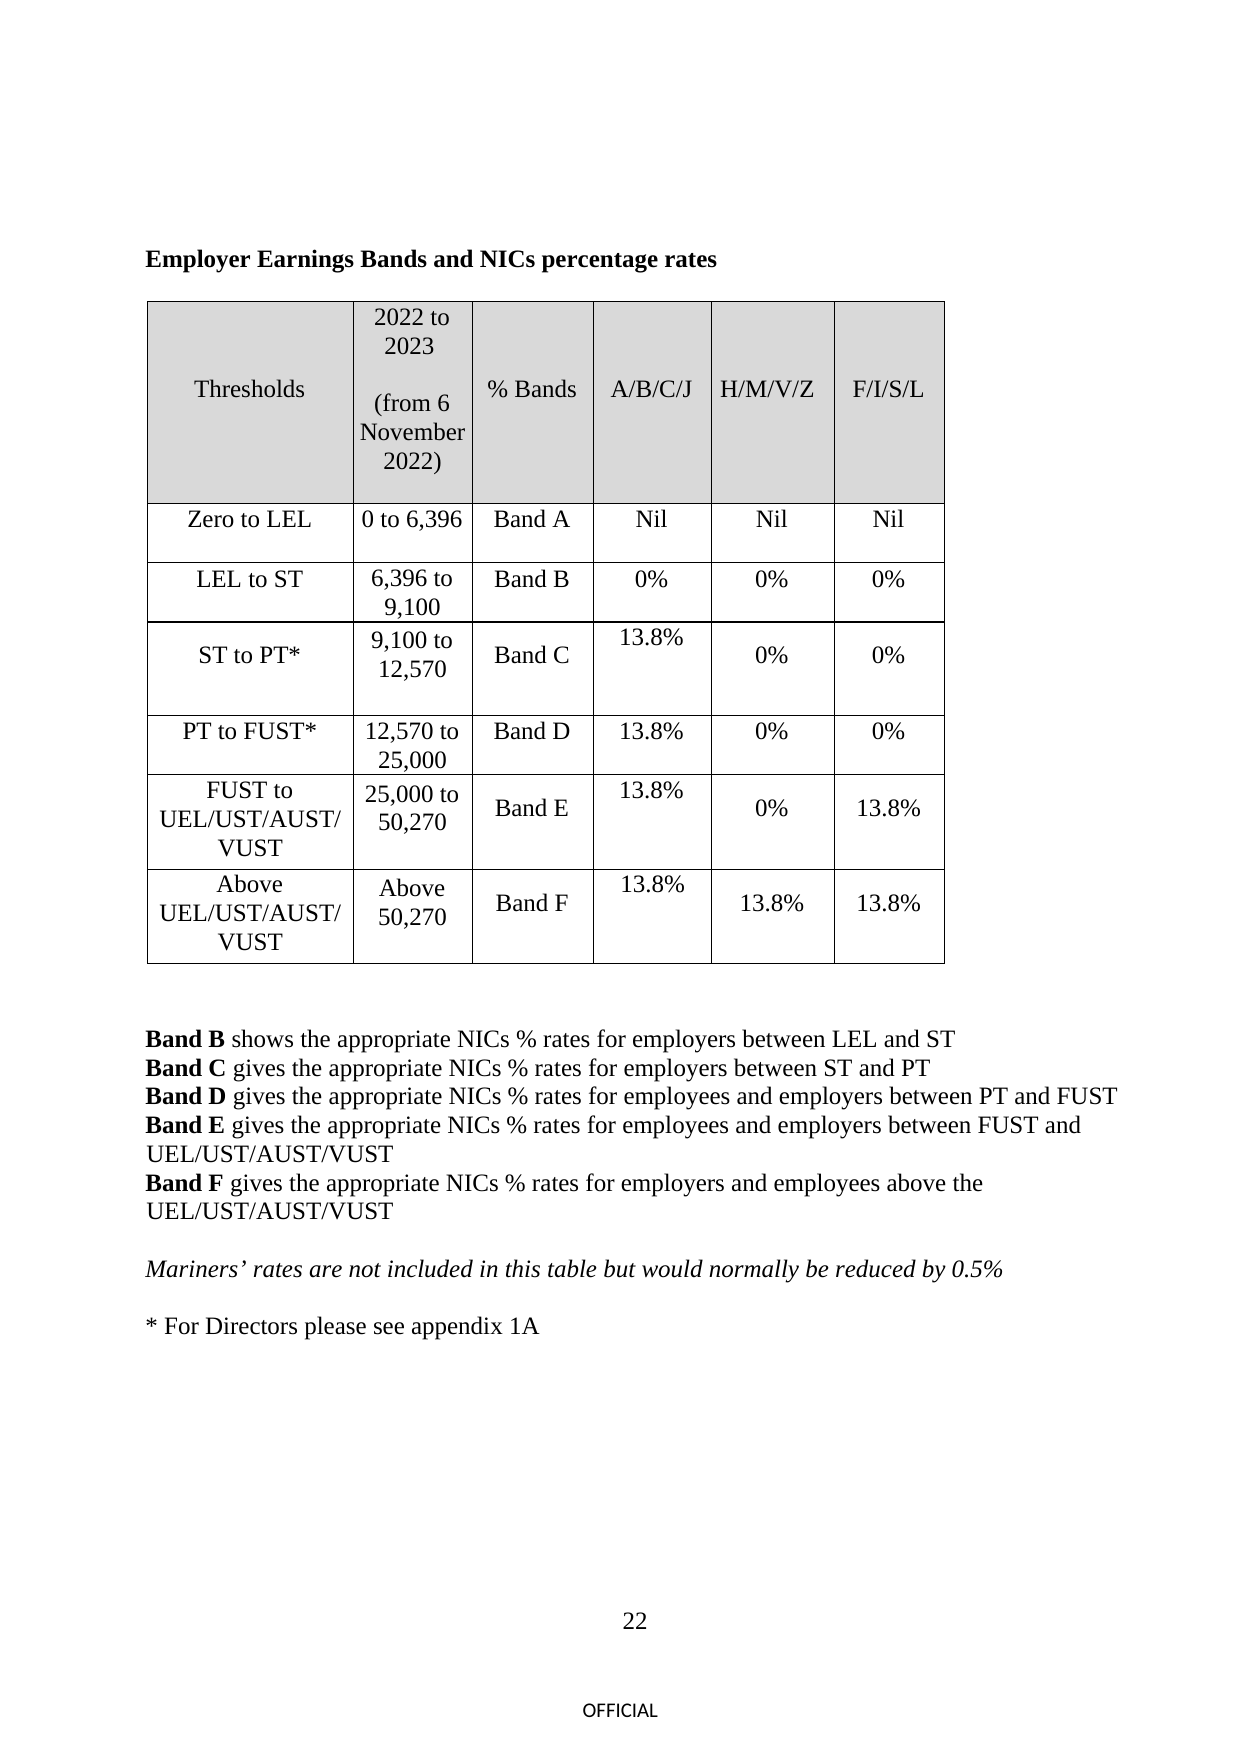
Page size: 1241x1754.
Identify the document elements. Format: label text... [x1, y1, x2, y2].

table_cell 0% [835, 623, 944, 715]
table_cell 0% [835, 716, 944, 774]
table_cell LEL to ST [148, 563, 353, 621]
table_cell 0% [594, 563, 711, 621]
table_cell 13.8% [835, 775, 944, 868]
table_header F/I/S/L [835, 302, 944, 503]
table_cell PT to FUST* [148, 716, 353, 774]
table_cell Band E [473, 775, 593, 868]
table_cell 12,570 to 25,000 [354, 716, 472, 774]
text Band C gives the appropriate NICs % rates for employers between ST and PT [145, 1053, 1124, 1081]
text Band F gives the appropriate NICs % rates for employers and employees above the UEL/UST/AUST/VUST [145, 1168, 1124, 1225]
table_cell 0% [712, 775, 834, 868]
table_cell 6,396 to 9,100 [354, 563, 472, 621]
table_cell Band D [473, 716, 593, 774]
text * For Directors please see appendix 1A [145, 1311, 1124, 1340]
table_cell Above UEL/UST/AUST/VUST [148, 870, 353, 963]
table_cell 0% [712, 563, 834, 621]
table_cell Band B [473, 563, 593, 621]
table_cell 0% [712, 716, 834, 774]
text Band D gives the appropriate NICs % rates for employees and employers between PT and FUST [145, 1081, 1124, 1110]
table_cell 13.8% [594, 870, 711, 963]
table_header % Bands [473, 302, 593, 503]
table_cell 13.8% [594, 623, 711, 715]
text Mariners’ rates are not included in this table but would normally be reduced by 0.5% [145, 1254, 1124, 1283]
table_cell 13.8% [594, 716, 711, 774]
table_cell 25,000 to 50,270 [354, 775, 472, 868]
table_cell ST to PT* [148, 623, 353, 715]
table_cell Band A [473, 504, 593, 562]
table_cell 13.8% [594, 775, 711, 868]
table_cell Above 50,270 [354, 870, 472, 963]
table_header A/B/C/J [594, 302, 711, 503]
table_cell Nil [712, 504, 834, 562]
table_header H/M/V/Z [712, 302, 834, 503]
text Band E gives the appropriate NICs % rates for employees and employers between FUST and UEL/UST/AUST/VUST [145, 1110, 1124, 1168]
table_cell 0% [712, 623, 834, 715]
table_cell Band F [473, 870, 593, 963]
table_cell 13.8% [835, 870, 944, 963]
table_cell FUST to UEL/UST/AUST/VUST [148, 775, 353, 868]
table_header 2022 to 2023 (from 6 November 2022) [354, 302, 472, 503]
table_header Thresholds [148, 302, 353, 503]
text Band B shows the appropriate NICs % rates for employers between LEL and ST [145, 1024, 1124, 1053]
table_cell Nil [594, 504, 711, 562]
table_cell Band C [473, 623, 593, 715]
table_cell Nil [835, 504, 944, 562]
table_cell 9,100 to 12,570 [354, 623, 472, 715]
table_cell 0% [835, 563, 944, 621]
table_cell 13.8% [712, 870, 834, 963]
table_cell Zero to LEL [148, 504, 353, 562]
table_cell 0 to 6,396 [354, 504, 472, 562]
text Employer Earnings Bands and NICs percentage rates [145, 244, 1124, 272]
